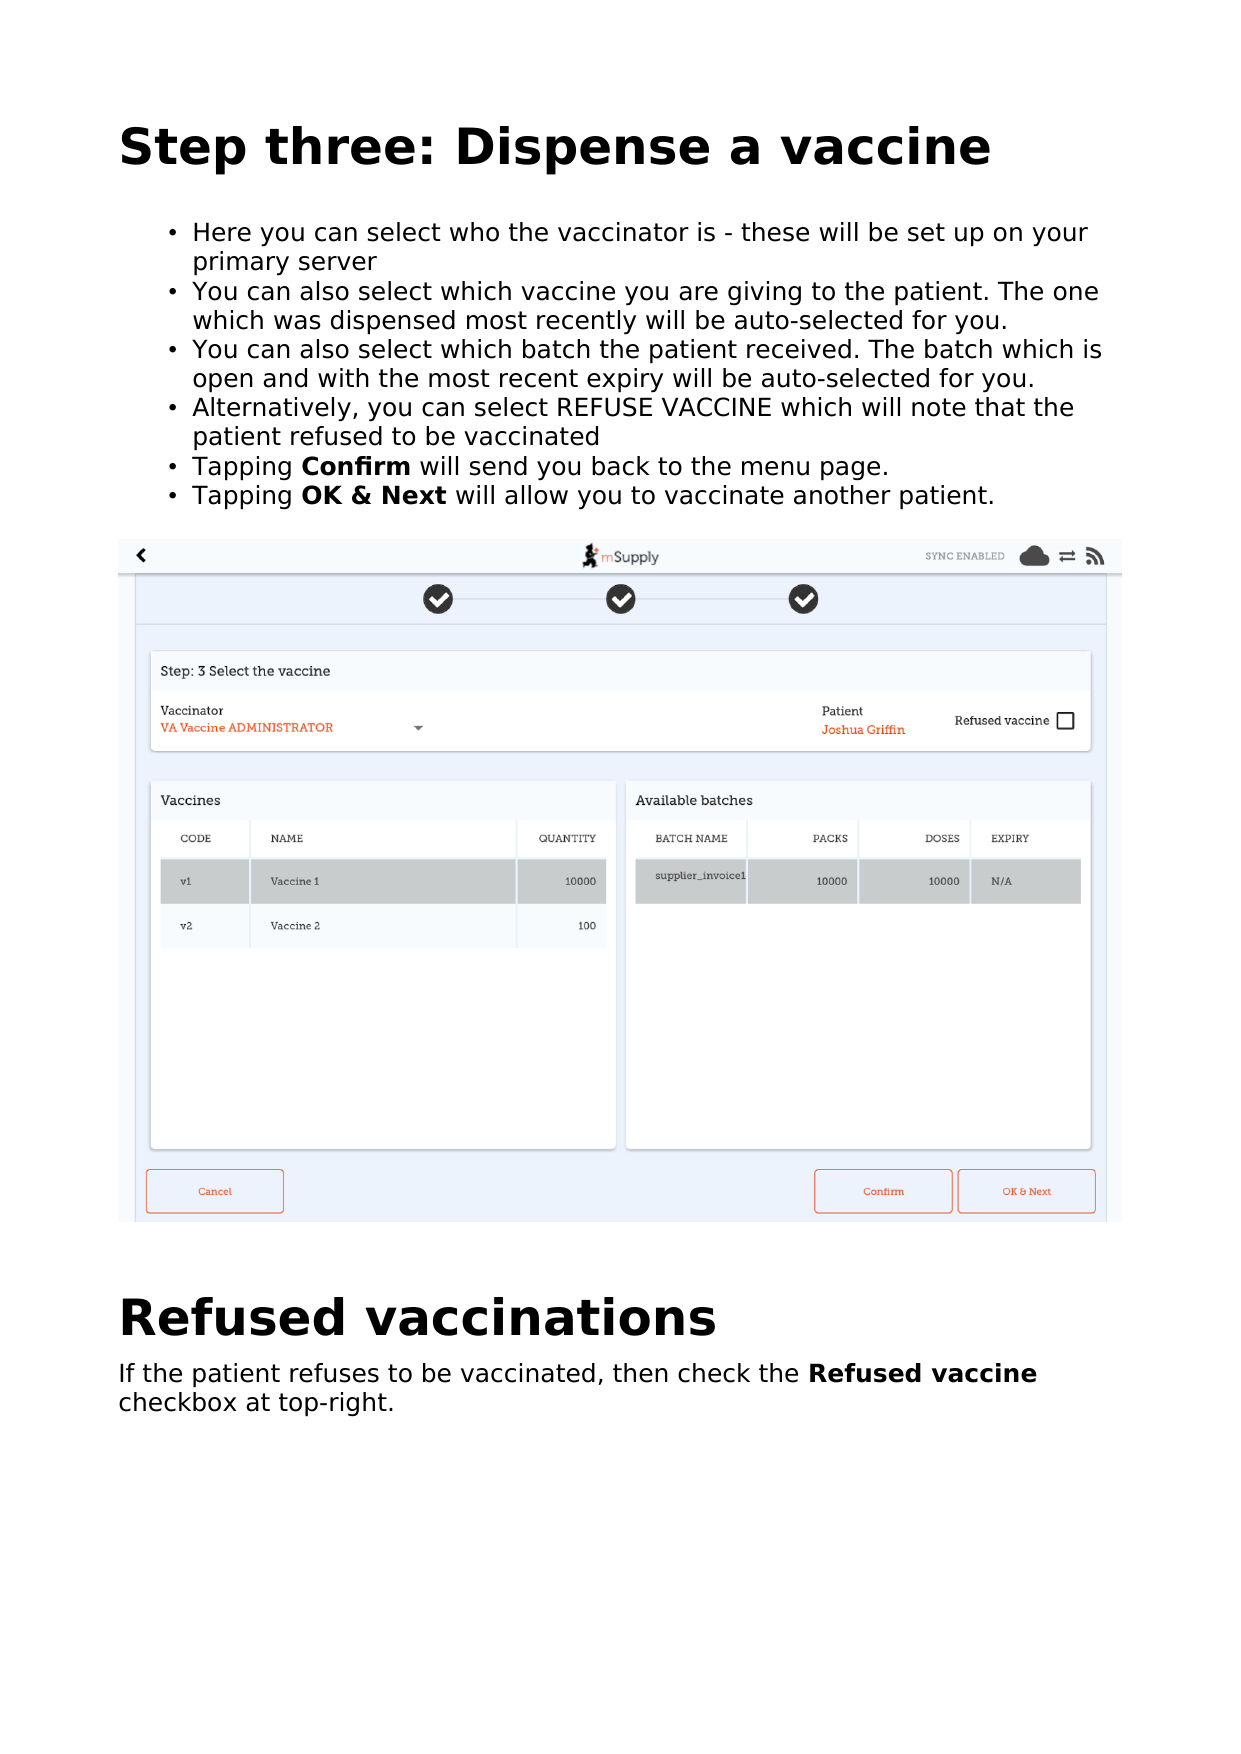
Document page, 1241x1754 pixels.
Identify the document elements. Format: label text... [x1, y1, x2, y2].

text If the patient refuses to be vaccinated, then check the Refused vaccine checkbox at top-right. [118, 1359, 1122, 1418]
subtitle Refused vaccinations [118, 1289, 1122, 1347]
subtitle Step three: Dispense a vaccine [118, 118, 1122, 176]
list You can also select which vaccine you are giving to the patient. The one which was dispensed most recently will be auto-selected for you. [177, 277, 1122, 335]
list You can also select which batch the patient received. The batch which is open and with the most recent expiry will be auto-selected for you. [177, 335, 1122, 393]
list Tapping OK & Next will allow you to vaccinate another patient. [177, 481, 1122, 510]
list Tapping Confirm will send you back to the menu page. [177, 452, 1122, 481]
picture [118, 539, 1123, 1222]
list Alternatively, you can select REFUSE VACCINE which will note that the patient refused to be vaccinated [177, 393, 1122, 452]
list Here you can select who the vaccinator is - these will be set up on your primary server [177, 218, 1122, 277]
